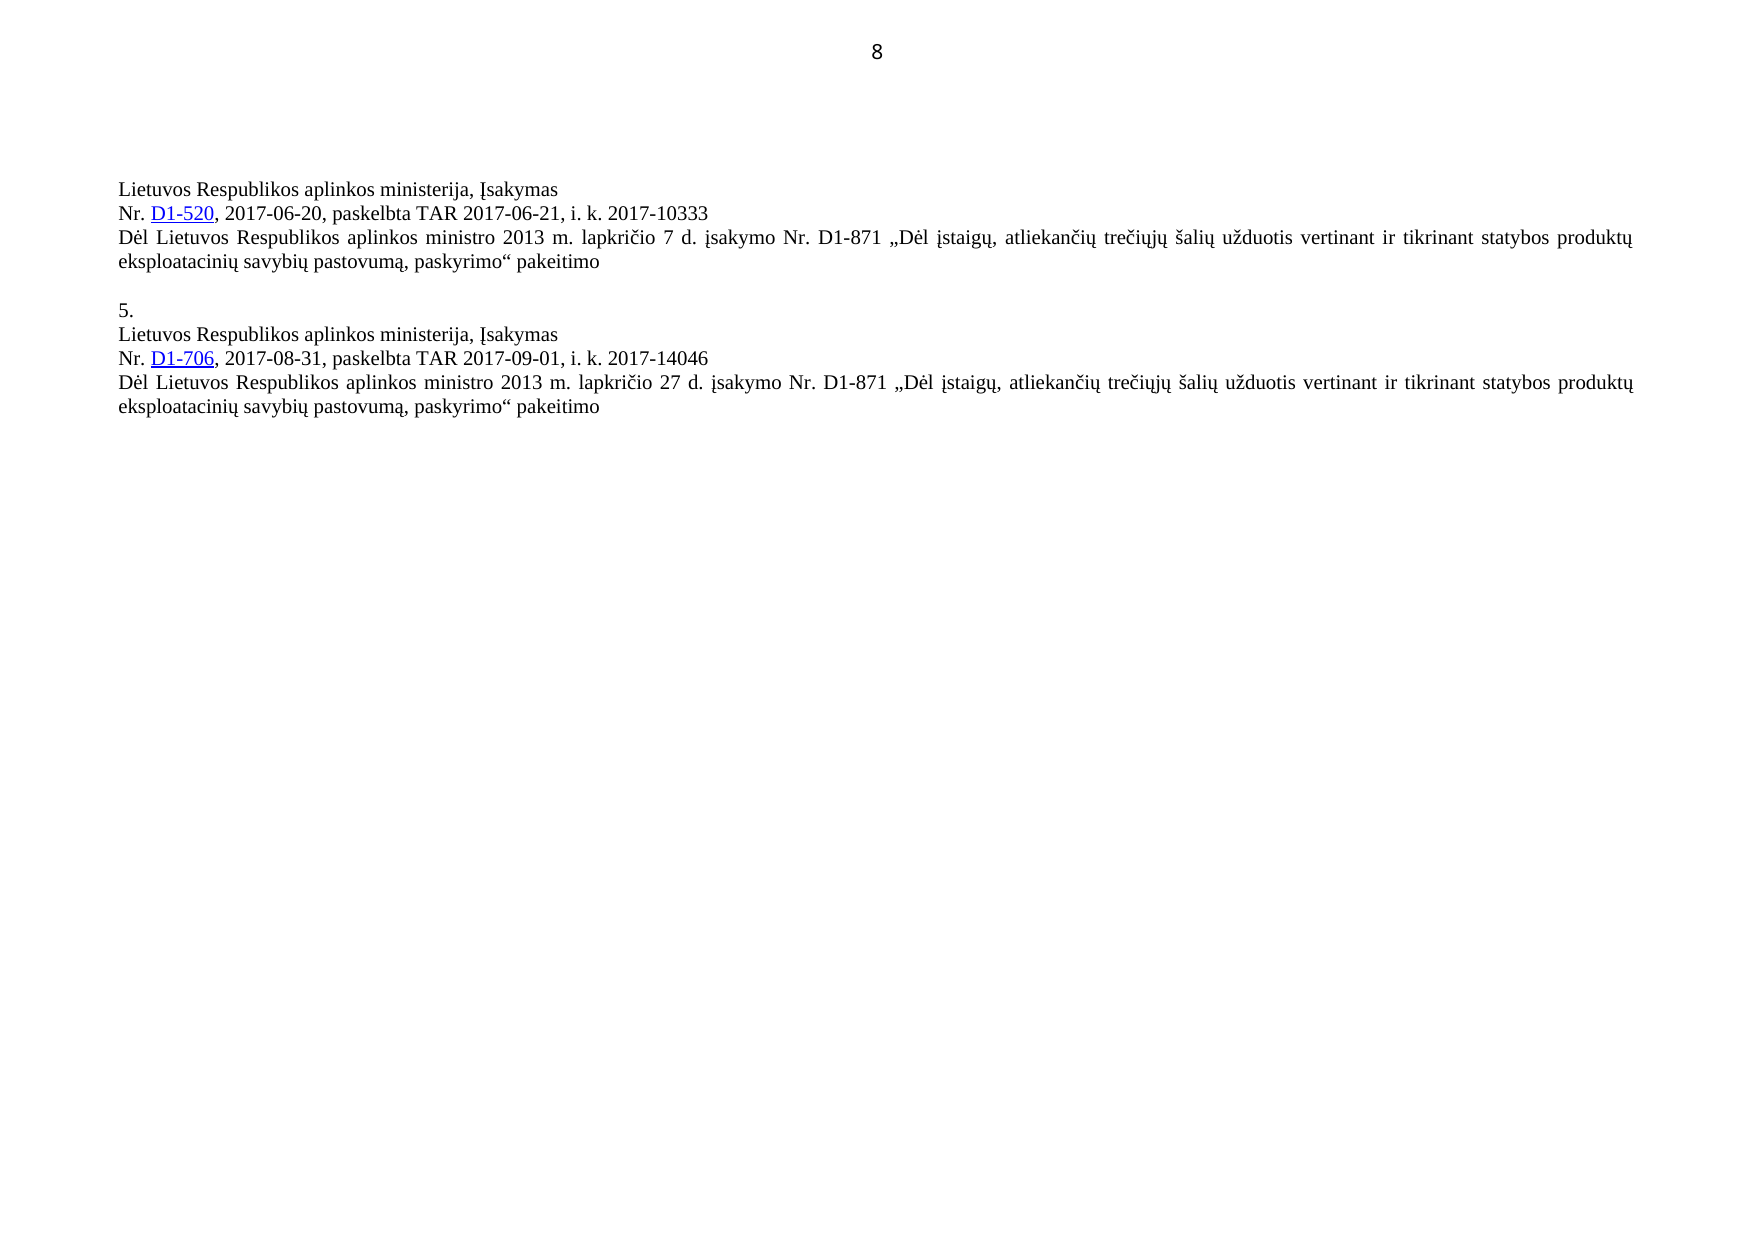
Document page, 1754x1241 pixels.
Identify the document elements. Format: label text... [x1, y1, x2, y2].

text Nr. D1-520, 2017-06-20, paskelbta TAR 2017-06-21, i. k. 2017-10333 [118, 201, 1636, 225]
text 5. [118, 297, 1636, 322]
text Dėl Lietuvos Respublikos aplinkos ministro 2013 m. lapkričio 7 d. įsakymo Nr. D1-871 „Dėl įstaigų, atliekančių trečiųjų šalių užduotis vertinant ir tikrinant statybos produktų eksploatacinių savybių pastovumą, paskyrimo“ pakeitimo [118, 225, 1636, 273]
text Lietuvos Respublikos aplinkos ministerija, Įsakymas [118, 177, 1636, 201]
text Lietuvos Respublikos aplinkos ministerija, Įsakymas [118, 322, 1636, 346]
text Nr. D1-706, 2017-08-31, paskelbta TAR 2017-09-01, i. k. 2017-14046 [118, 346, 1636, 370]
text Dėl Lietuvos Respublikos aplinkos ministro 2013 m. lapkričio 27 d. įsakymo Nr. D1-871 „Dėl įstaigų, atliekančių trečiųjų šalių užduotis vertinant ir tikrinant statybos produktų eksploatacinių savybių pastovumą, paskyrimo“ pakeitimo [118, 370, 1636, 418]
